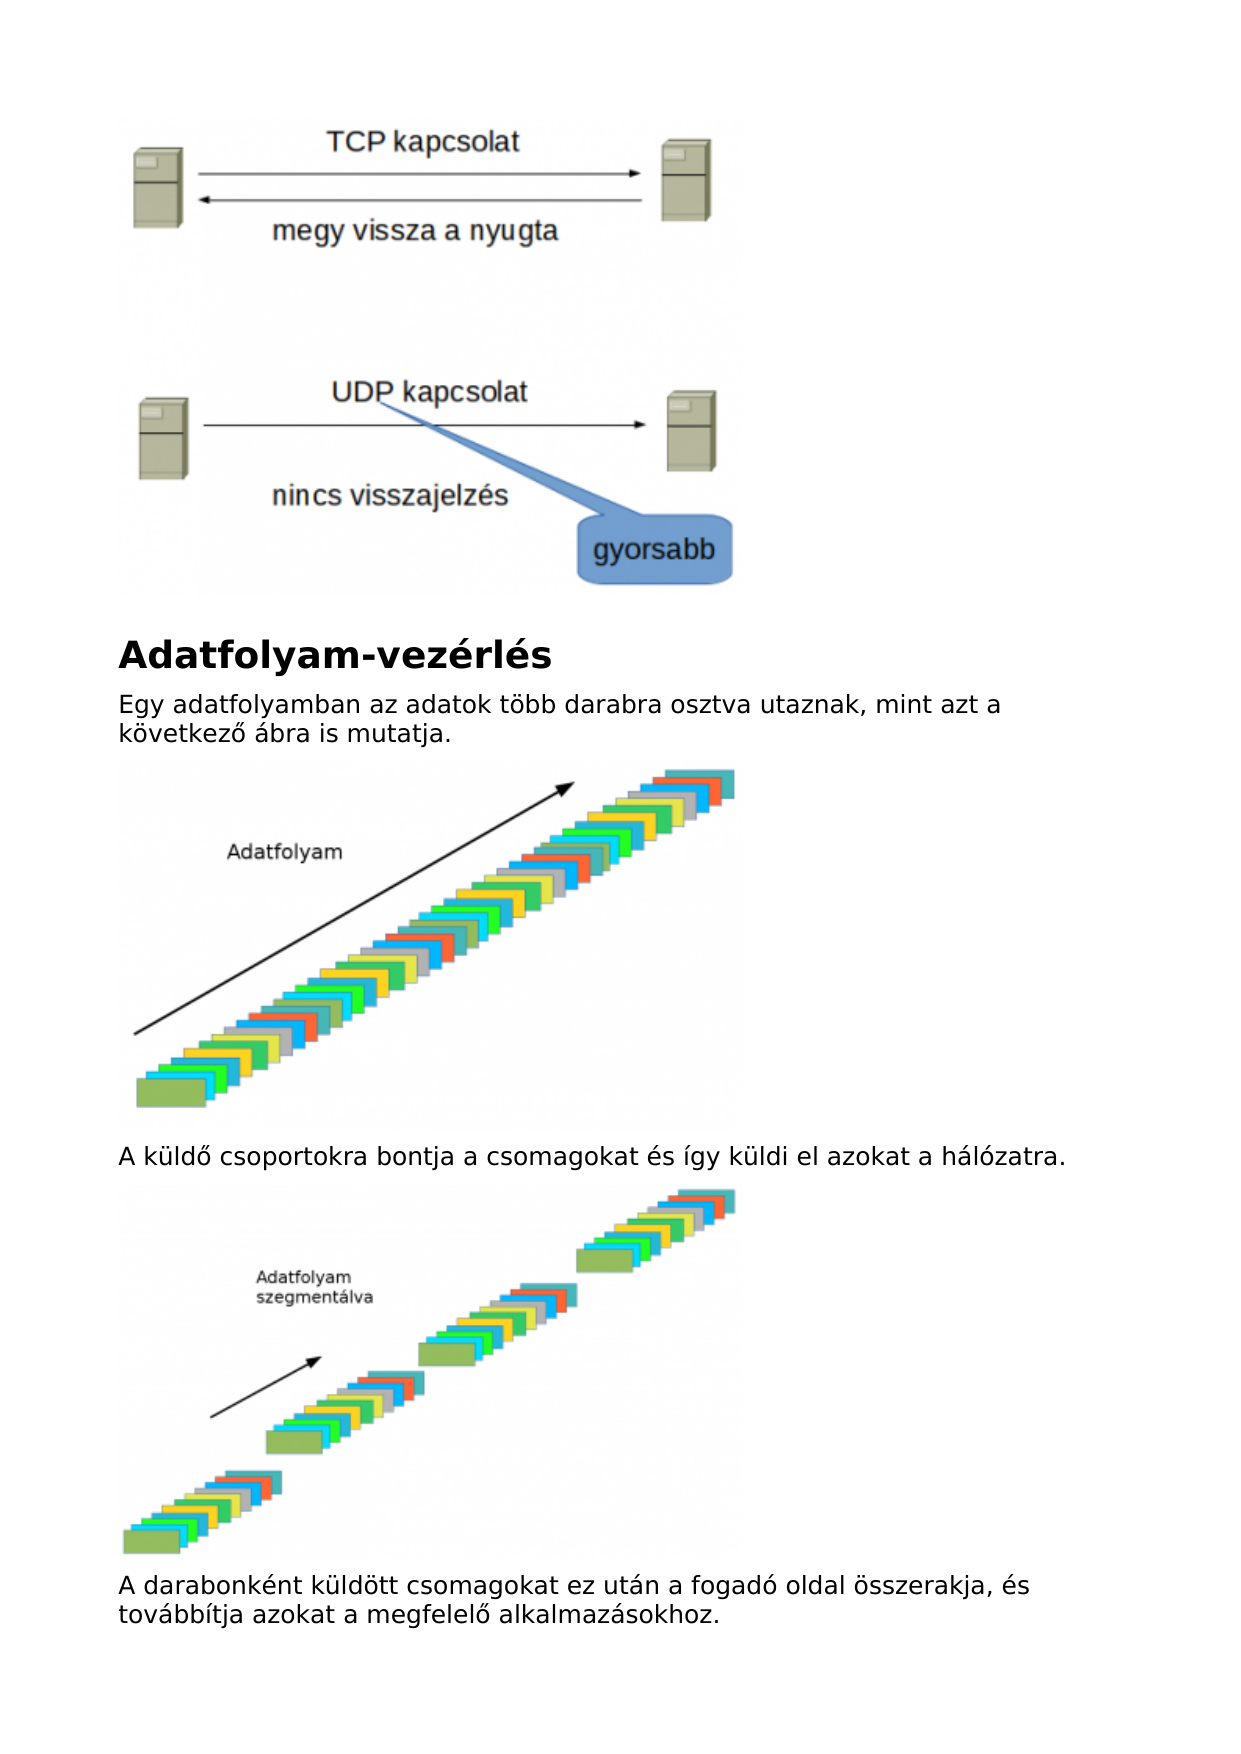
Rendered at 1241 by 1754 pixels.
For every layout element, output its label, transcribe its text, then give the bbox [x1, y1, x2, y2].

picture [118, 760, 744, 1130]
text Egy adatfolyamban az adatok több darabra osztva utaznak, mint azt a következő ábra is mutatja. [118, 690, 1122, 748]
subtitle Adatfolyam-vezérlés [118, 634, 1122, 677]
text A küldő csoportokra bontja a csomagokat és így küldi el azokat a hálózatra. [118, 1142, 1122, 1171]
picture [118, 1183, 744, 1559]
picture [118, 118, 744, 597]
text A darabonként küldött csomagokat ez után a fogadó oldal összerakja, és továbbítja azokat a megfelelő alkalmazásokhoz. [118, 1571, 1122, 1629]
